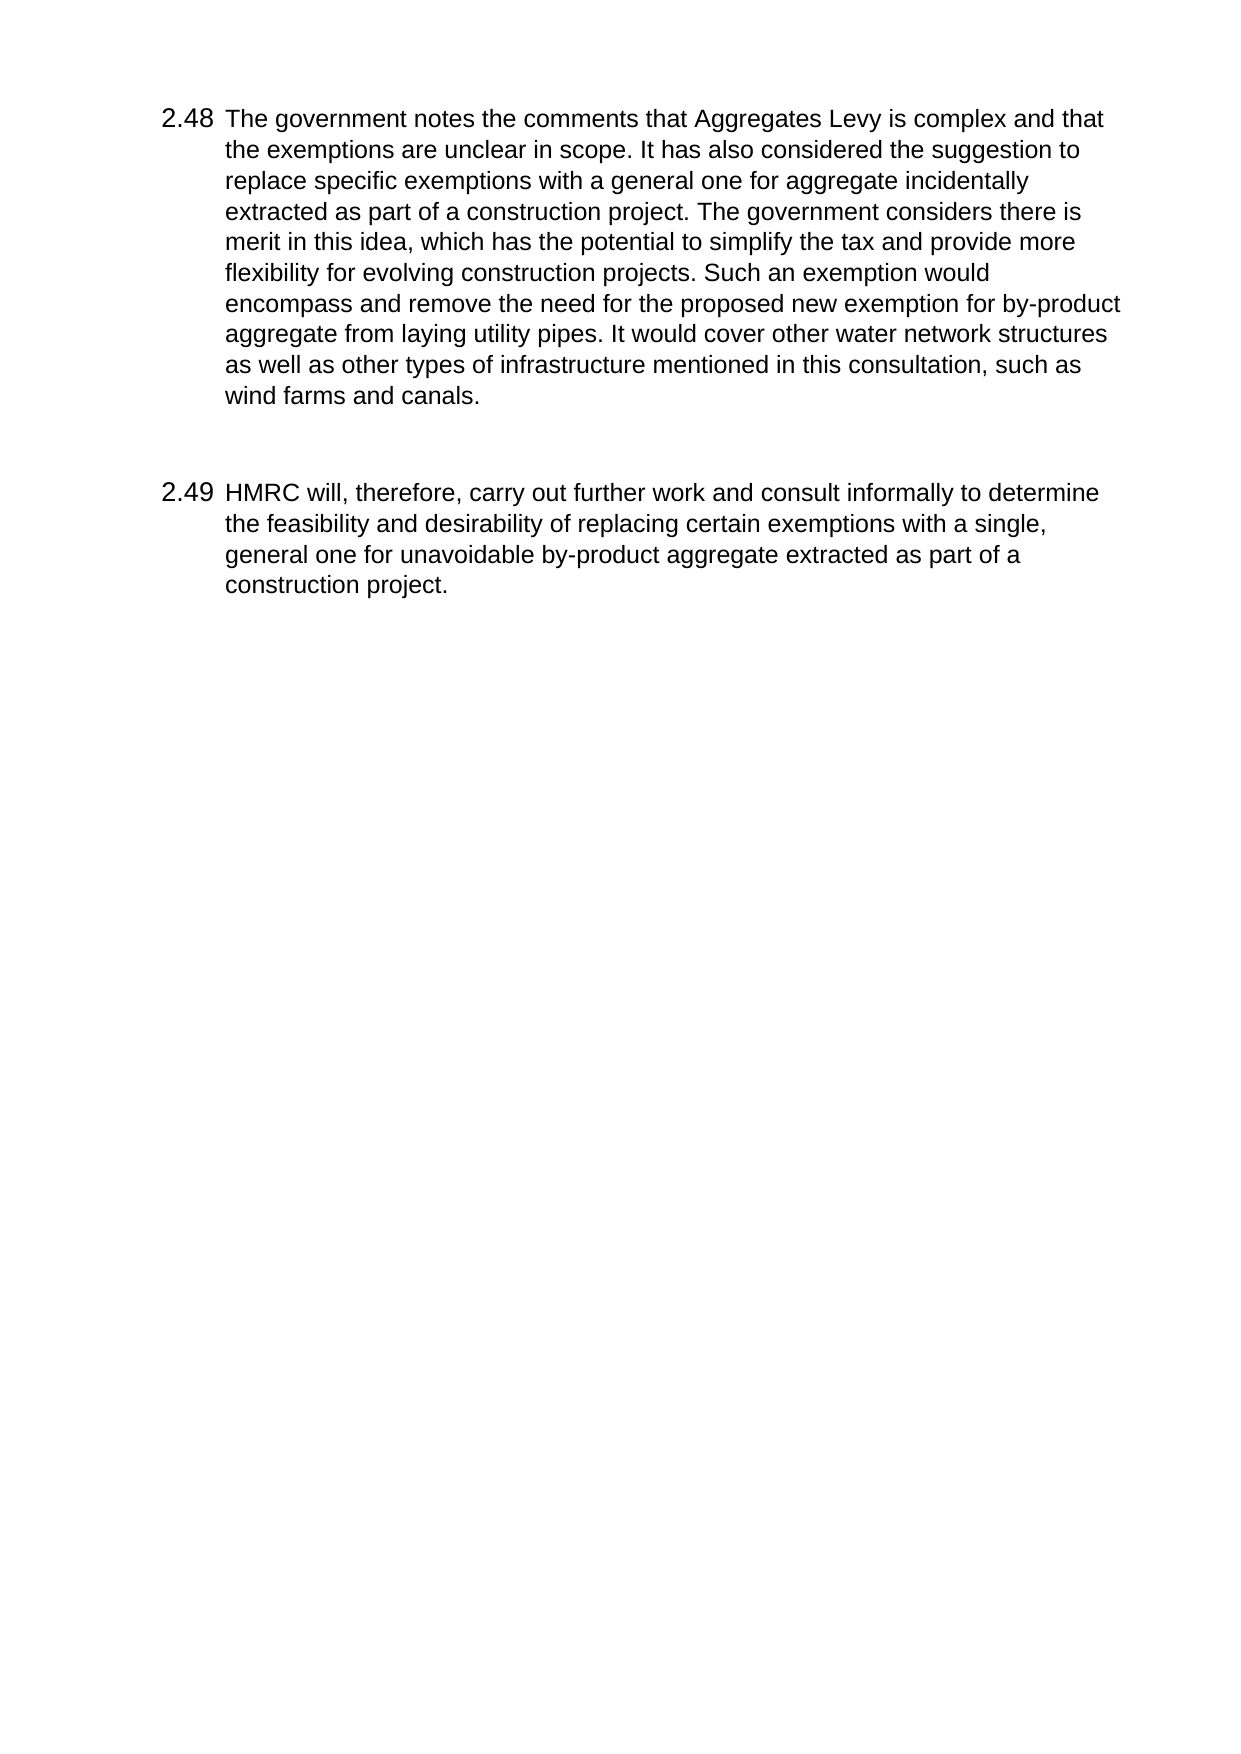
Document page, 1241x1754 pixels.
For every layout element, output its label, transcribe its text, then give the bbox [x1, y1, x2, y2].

list HMRC will, therefore, carry out further work and consult informally to determine the feasibility and desirability of replacing certain exemptions with a single, general one for unavoidable by-product aggregate extracted as part of a construction project. [187, 476, 1125, 599]
list The government notes the comments that Aggregates Levy is complex and that the exemptions are unclear in scope. It has also considered the suggestion to replace specific exemptions with a general one for aggregate incidentally extracted as part of a construction project. The government considers there is merit in this idea, which has the potential to simplify the tax and provide more flexibility for evolving construction projects. Such an exemption would encompass and remove the need for the proposed new exemption for by-product aggregate from laying utility pipes. It would cover other water network structures as well as other types of infrastructure mentioned in this consultation, such as wind farms and canals. [187, 102, 1125, 409]
